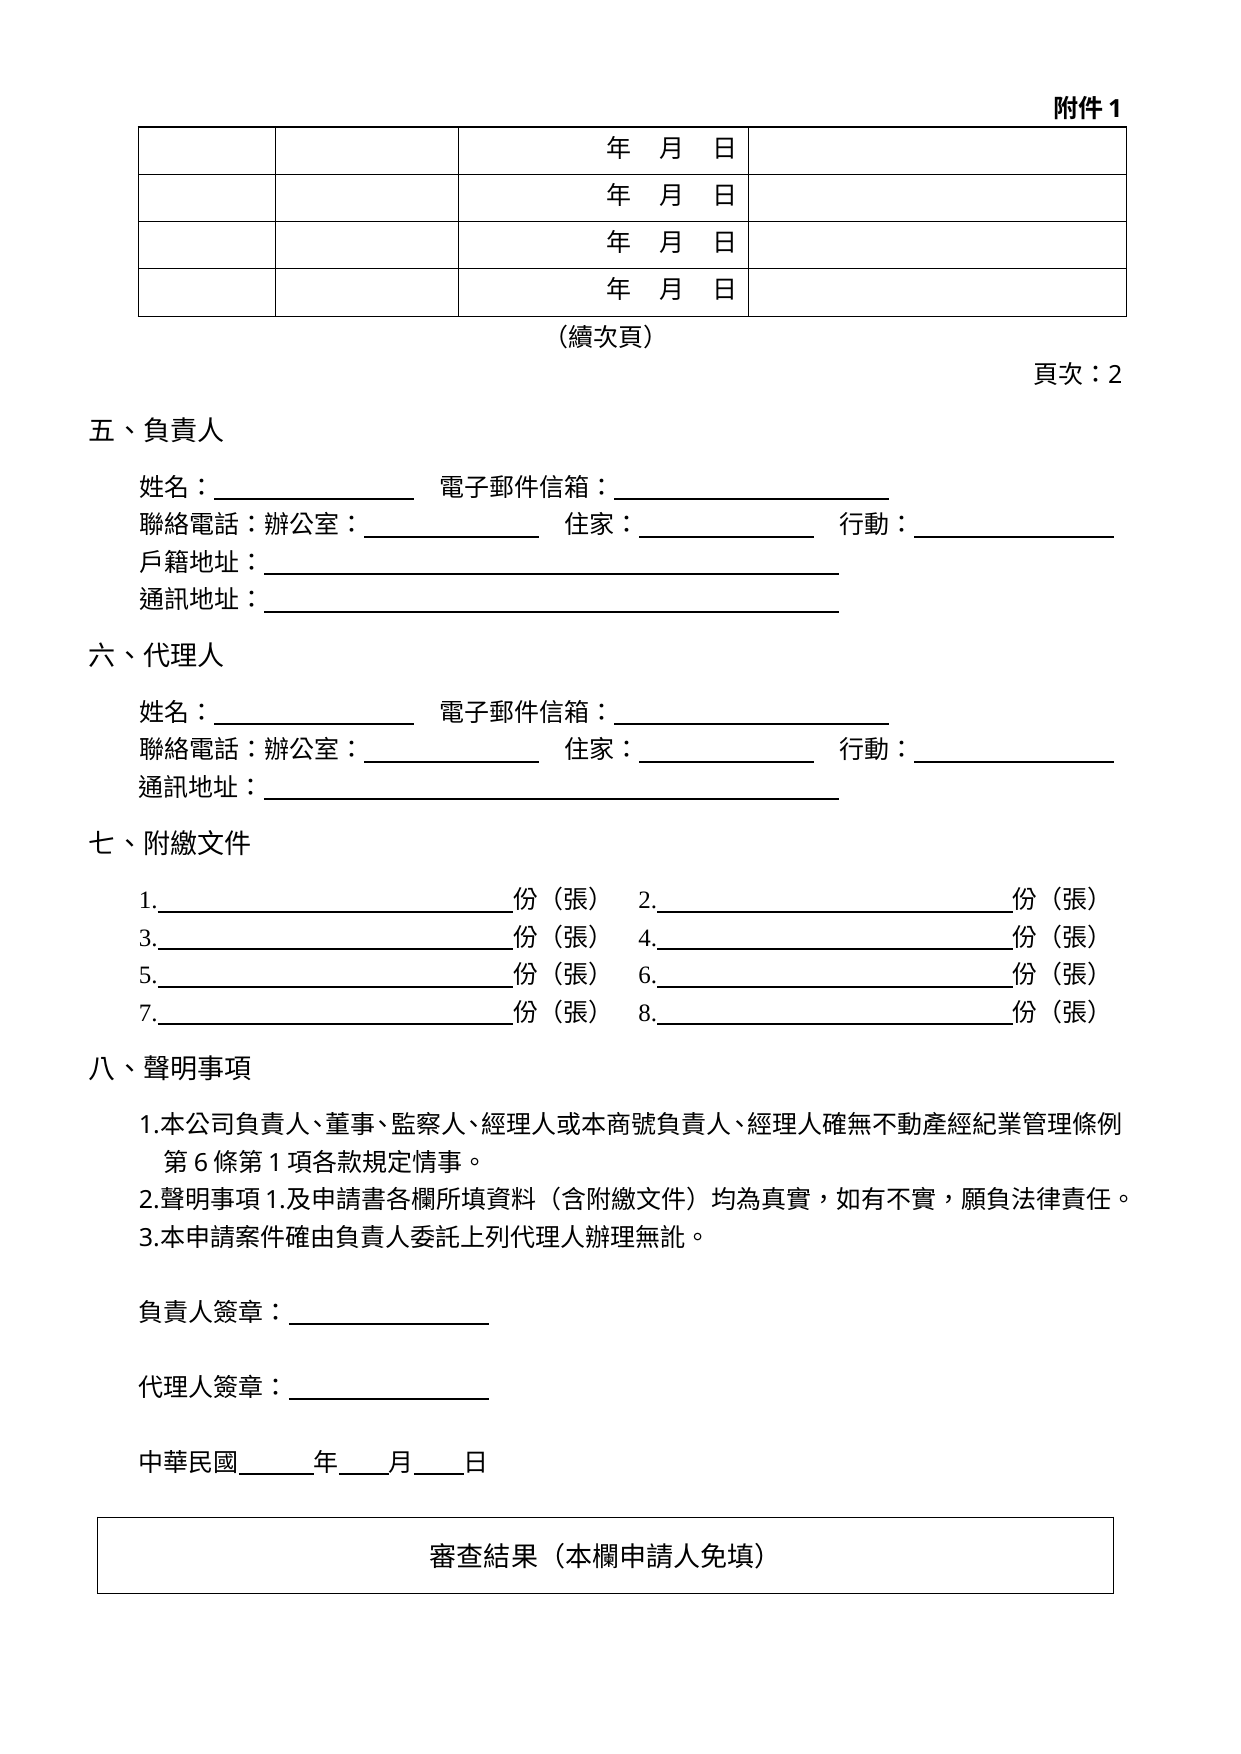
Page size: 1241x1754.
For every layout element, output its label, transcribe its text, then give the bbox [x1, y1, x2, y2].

text 代理人簽章： [139, 1367, 1122, 1404]
table_cell 年 月 日 [459, 175, 748, 221]
text 5. 份（張） 6. 份（張） [139, 954, 1122, 992]
text 通訊地址： [139, 767, 1122, 804]
table_cell [276, 128, 458, 174]
text 通訊地址： [139, 579, 1122, 617]
table_cell [749, 222, 1126, 268]
text 八、聲明事項 [89, 1029, 1122, 1104]
text 1.本公司負責人、董事、監察人、經理人或本商號負責人、經理人確無不動產經紀業管理條例第6條第1項各款規定情事。 [139, 1104, 1122, 1179]
text 戶籍地址： [139, 542, 1122, 579]
table_cell [276, 222, 458, 268]
table_cell [139, 222, 275, 268]
table_cell [139, 175, 275, 221]
table_cell [276, 175, 458, 221]
text 頁次：2 [89, 354, 1122, 392]
table_cell 年 月 日 [459, 222, 748, 268]
text 3.本申請案件確由負責人委託上列代理人辦理無訛。 [139, 1217, 1122, 1254]
text 中華民國 年 月 日 [139, 1442, 1122, 1479]
text 7. 份（張） 8. 份（張） [139, 992, 1122, 1029]
text 1. 份（張） 2. 份（張） [139, 879, 1122, 917]
text 姓名： 電子郵件信箱： [139, 467, 1122, 504]
text 五、負責人 [89, 392, 1122, 467]
text 負責人簽章： [139, 1292, 1122, 1329]
text 2.聲明事項1.及申請書各欄所填資料（含附繳文件）均為真實，如有不實，願負法律責任。 [139, 1179, 1122, 1217]
text （續次頁） [89, 317, 1122, 354]
text 姓名： 電子郵件信箱： [139, 692, 1122, 729]
table_cell [139, 269, 275, 316]
table_cell 年 月 日 [459, 269, 748, 316]
table_header 審查結果（本欄申請人免填） [98, 1518, 1113, 1593]
table_cell [276, 269, 458, 316]
table_cell [139, 128, 275, 174]
table_cell 年 月 日 [459, 128, 748, 174]
table_cell [749, 269, 1126, 316]
table_cell [749, 175, 1126, 221]
text 六、代理人 [89, 617, 1122, 692]
text 聯絡電話：辦公室： 住家： 行動： [139, 729, 1122, 767]
text 3. 份（張） 4. 份（張） [139, 917, 1122, 954]
text 聯絡電話：辦公室： 住家： 行動： [139, 504, 1122, 542]
text 七、附繳文件 [89, 804, 1122, 879]
table_cell [749, 128, 1126, 174]
